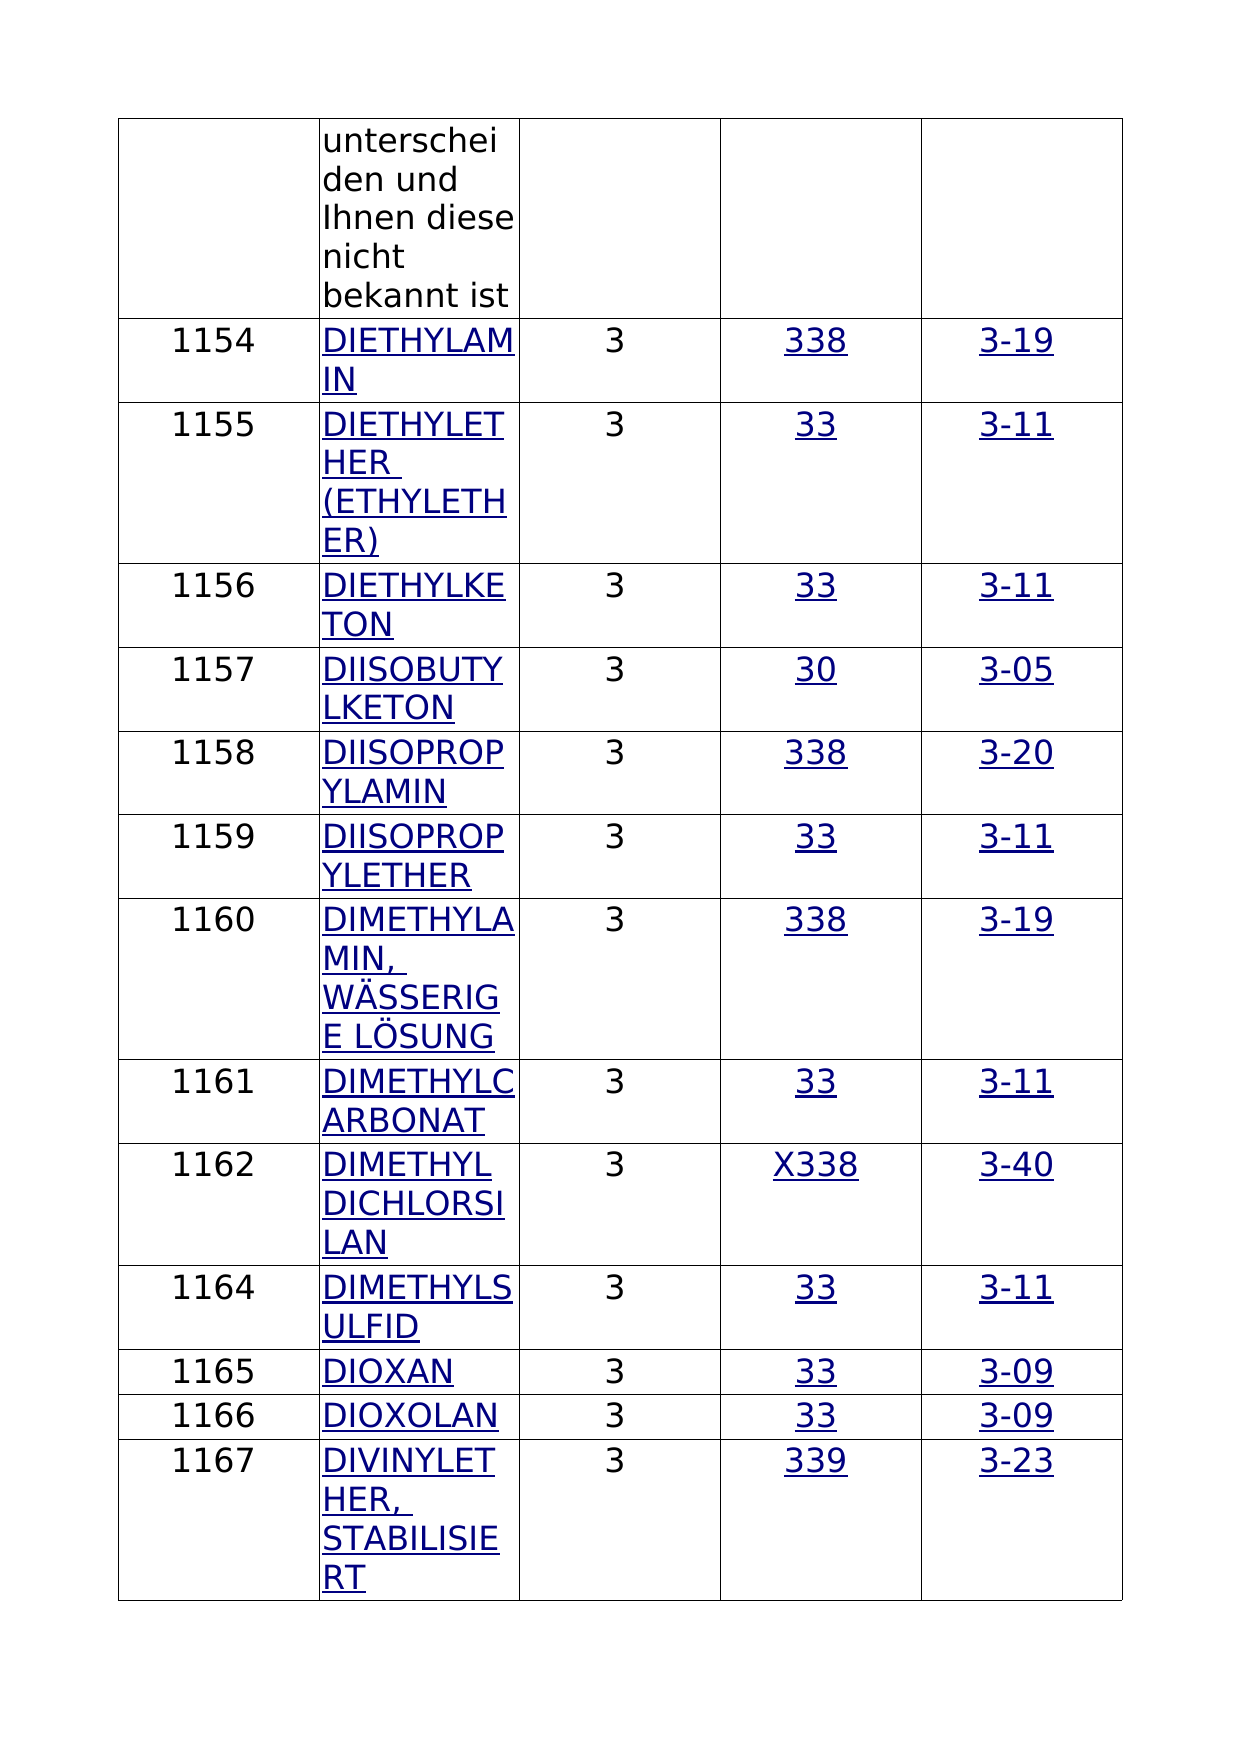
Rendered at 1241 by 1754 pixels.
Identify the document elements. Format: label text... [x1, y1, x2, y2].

table_cell 1156 [119, 564, 319, 647]
table_cell DIETHYLETHER (ETHYLETHER) [320, 403, 519, 563]
table_cell 3 [520, 1395, 720, 1439]
table_cell 1157 [119, 648, 319, 731]
table_cell 3 [520, 1350, 720, 1394]
table_cell DIOXAN [320, 1350, 519, 1394]
table_cell 3-11 [922, 1266, 1122, 1349]
table_cell X338 [721, 1144, 921, 1265]
table_cell 338 [721, 732, 921, 814]
table_cell 3 [520, 1144, 720, 1265]
table_cell 1161 [119, 1060, 319, 1143]
table_cell 3-40 [922, 1144, 1122, 1265]
table_cell DIMETHYLAMIN, WÄSSERIGE LÖSUNG [320, 899, 519, 1059]
table_cell 33 [721, 403, 921, 563]
table_cell 1154 [119, 319, 319, 402]
table_cell 3-11 [922, 564, 1122, 647]
table_cell [119, 119, 319, 318]
table_cell DIISOBUTYLKETON [320, 648, 519, 731]
table_cell 33 [721, 1395, 921, 1439]
table_cell 3 [520, 319, 720, 402]
table_cell [721, 119, 921, 318]
table_cell 3-09 [922, 1395, 1122, 1439]
table_cell 3 [520, 732, 720, 814]
table_cell 3-19 [922, 319, 1122, 402]
table_cell 33 [721, 1350, 921, 1394]
table_cell 1167 [119, 1440, 319, 1600]
table_cell 3-05 [922, 648, 1122, 731]
table_cell 3-11 [922, 403, 1122, 563]
table_cell 30 [721, 648, 921, 731]
table_cell 33 [721, 1266, 921, 1349]
table_cell DIISOPROPYLETHER [320, 815, 519, 898]
table_cell 33 [721, 564, 921, 647]
table_cell DIISOPROPYLAMIN [320, 732, 519, 814]
table_cell 1159 [119, 815, 319, 898]
table_cell 1158 [119, 732, 319, 814]
table_cell DIVINYLETHER, STABILISIERT [320, 1440, 519, 1600]
table_cell 1155 [119, 403, 319, 563]
table_cell DIOXOLAN [320, 1395, 519, 1439]
table_cell 3 [520, 403, 720, 563]
table_cell 1164 [119, 1266, 319, 1349]
table_cell 1166 [119, 1395, 319, 1439]
table_cell 33 [721, 1060, 921, 1143]
table_cell 3-20 [922, 732, 1122, 814]
table_cell 1162 [119, 1144, 319, 1265]
table_cell 3 [520, 815, 720, 898]
table_cell 3 [520, 564, 720, 647]
table_cell 1160 [119, 899, 319, 1059]
table_cell 3 [520, 899, 720, 1059]
table_cell unterscheiden und Ihnen diese nicht bekannt ist [320, 119, 519, 318]
table_cell 3-11 [922, 815, 1122, 898]
table_cell 338 [721, 899, 921, 1059]
table_cell DIETHYLKETON [320, 564, 519, 647]
table_cell DIMETHYLSULFID [320, 1266, 519, 1349]
table_cell 3 [520, 1440, 720, 1600]
table_cell 338 [721, 319, 921, 402]
table_cell DIETHYLAMIN [320, 319, 519, 402]
table_cell 3 [520, 648, 720, 731]
table_cell 3-19 [922, 899, 1122, 1059]
table_cell 3 [520, 1266, 720, 1349]
table_cell [520, 119, 720, 318]
table_cell 3 [520, 1060, 720, 1143]
table_cell 3-11 [922, 1060, 1122, 1143]
table_cell 3-09 [922, 1350, 1122, 1394]
table_cell [922, 119, 1122, 318]
table_cell DIMETHYLDICHLORSILAN [320, 1144, 519, 1265]
table_cell 33 [721, 815, 921, 898]
table_cell 3-23 [922, 1440, 1122, 1600]
table_cell 339 [721, 1440, 921, 1600]
table_cell DIMETHYLCARBONAT [320, 1060, 519, 1143]
table_cell 1165 [119, 1350, 319, 1394]
